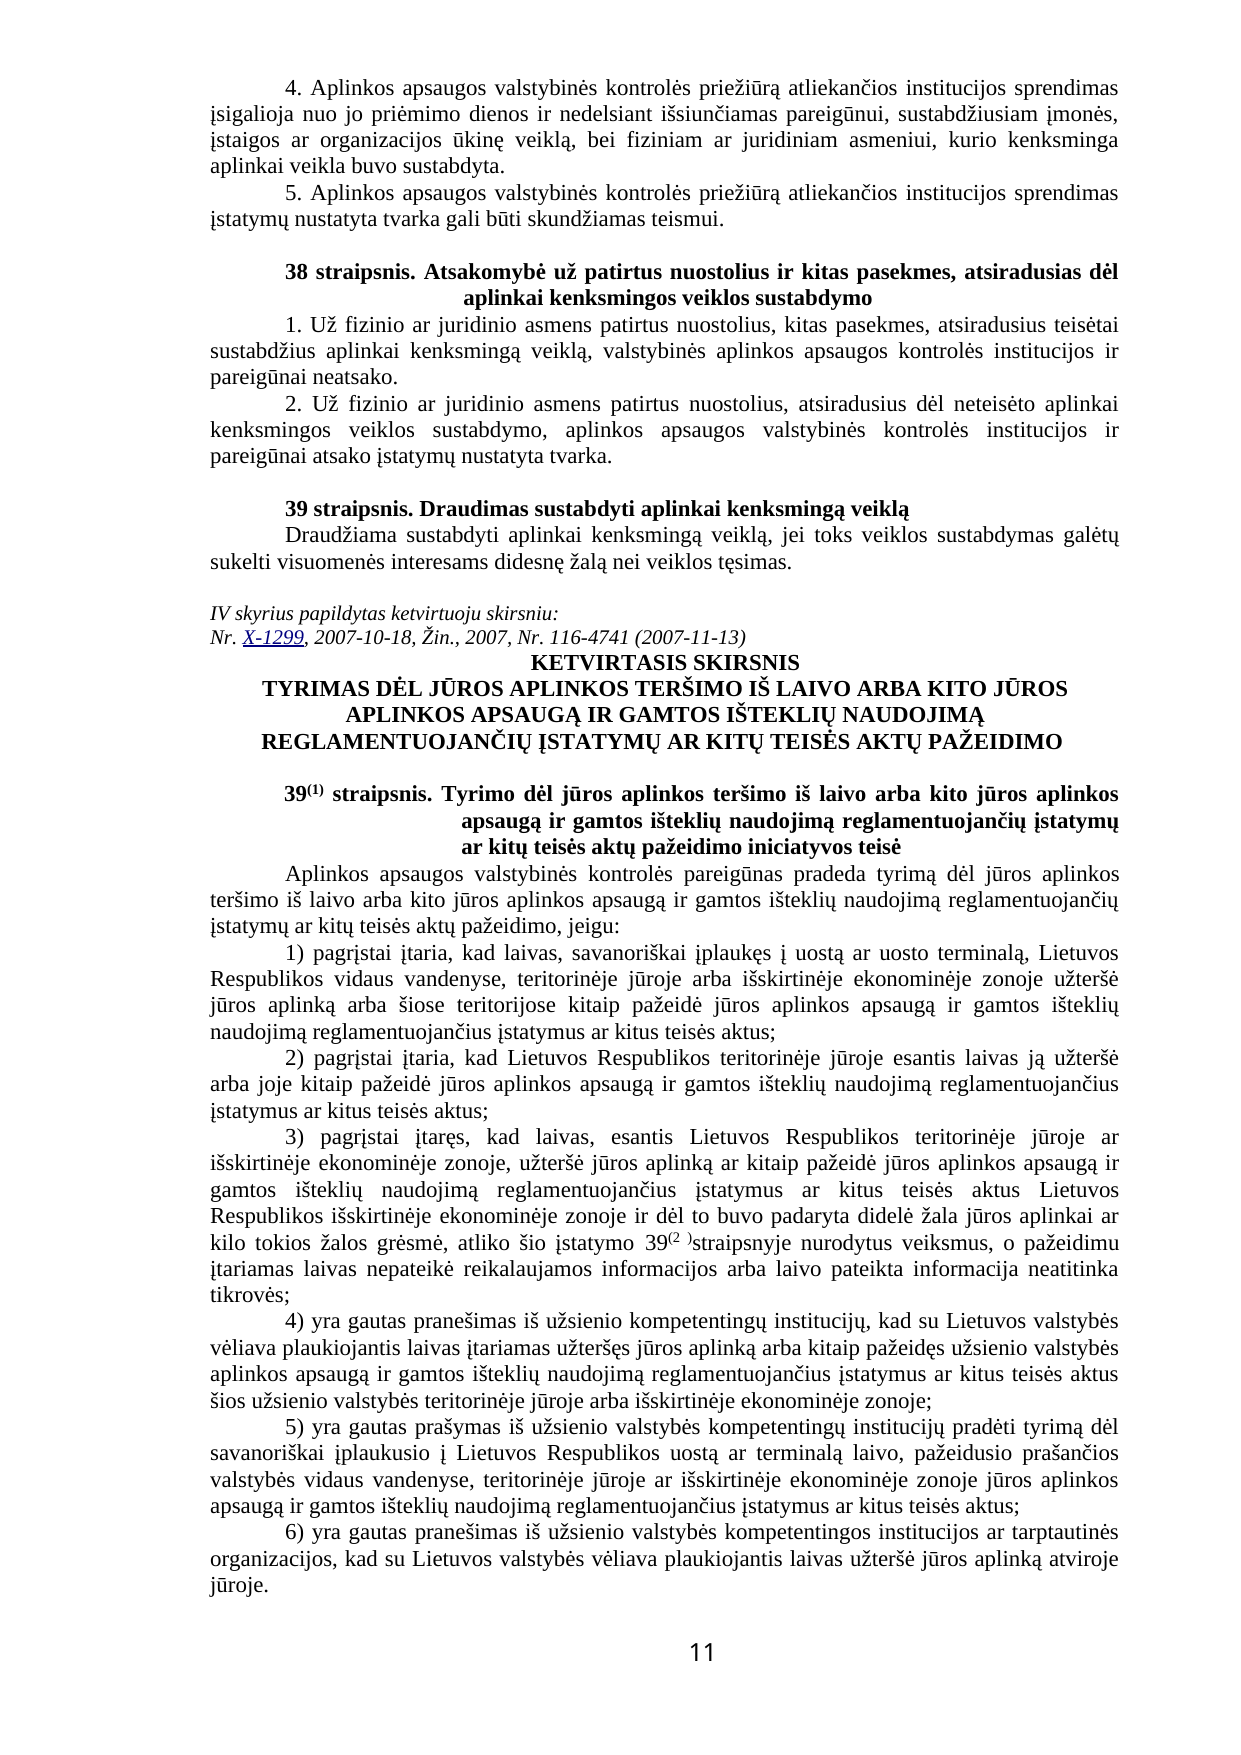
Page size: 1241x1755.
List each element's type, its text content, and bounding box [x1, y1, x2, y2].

text 2. Už fizinio ar juridinio asmens patirtus nuostolius, atsiradusius dėl neteisėto aplinkai kenksmingos veiklos sustabdymo, aplinkos apsaugos valstybinės kontrolės institucijos ir pareigūnai atsako įstatymų nustatyta tvarka. [210, 390, 1120, 469]
text 4. Aplinkos apsaugos valstybinės kontrolės priežiūrą atliekančios institucijos sprendimas įsigalioja nuo jo priėmimo dienos ir nedelsiant išsiunčiamas pareigūnui, sustabdžiusiam įmonės, įstaigos ar organizacijos ūkinę veiklą, bei fiziniam ar juridiniam asmeniui, kurio kenksminga aplinkai veikla buvo sustabdyta. [210, 73, 1120, 179]
text 1. Už fizinio ar juridinio asmens patirtus nuostolius, kitas pasekmes, atsiradusius teisėtai sustabdžius aplinkai kenksmingą veiklą, valstybinės aplinkos apsaugos kontrolės institucijos ir pareigūnai neatsako. [210, 311, 1120, 390]
text Nr. X-1299, 2007-10-18, Žin., 2007, Nr. 116-4741 (2007-11-13) [210, 625, 1120, 649]
text Aplinkos apsaugos valstybinės kontrolės pareigūnas pradeda tyrimą dėl jūros aplinkos teršimo iš laivo arba kito jūros aplinkos apsaugą ir gamtos išteklių naudojimą reglamentuojančių įstatymų ar kitų teisės aktų pažeidimo, jeigu: [210, 859, 1120, 939]
text 5. Aplinkos apsaugos valstybinės kontrolės priežiūrą atliekančios institucijos sprendimas įstatymų nustatyta tvarka gali būti skundžiamas teismui. [210, 179, 1120, 232]
text 1) pagrįstai įtaria, kad laivas, savanoriškai įplaukęs į uostą ar uosto terminalą, Lietuvos Respublikos vidaus vandenyse, teritorinėje jūroje arba išskirtinėje ekonominėje zonoje užteršė jūros aplinką arba šiose teritorijose kitaip pažeidė jūros aplinkos apsaugą ir gamtos išteklių naudojimą reglamentuojančius įstatymus ar kitus teisės aktus; [210, 939, 1120, 1044]
text 3) pagrįstai įtaręs, kad laivas, esantis Lietuvos Respublikos teritorinėje jūroje ar išskirtinėje ekonominėje zonoje, užteršė jūros aplinką ar kitaip pažeidė jūros aplinkos apsaugą ir gamtos išteklių naudojimą reglamentuojančius įstatymus ar kitus teisės aktus Lietuvos Respublikos išskirtinėje ekonominėje zonoje ir dėl to buvo padaryta didelė žala jūros aplinkai ar kilo tokios žalos grėsmė, atliko šio įstatymo 39(2 )straipsnyje nurodytus veiksmus, o pažeidimu įtariamas laivas nepateikė reikalaujamos informacijos arba laivo pateikta informacija neatitinka tikrovės; [210, 1123, 1120, 1308]
text 5) yra gautas prašymas iš užsienio valstybės kompetentingų institucijų pradėti tyrimą dėl savanoriškai įplaukusio į Lietuvos Respublikos uostą ar terminalą laivo, pažeidusio prašančios valstybės vidaus vandenyse, teritorinėje jūroje ar išskirtinėje ekonominėje zonoje jūros aplinkos apsaugą ir gamtos išteklių naudojimą reglamentuojančius įstatymus ar kitus teisės aktus; [210, 1413, 1120, 1518]
text TYRIMAS DĖL JŪROS APLINKOS TERŠIMO IŠ LAIVO ARBA KITO JŪROS APLINKOS APSAUGĄ IR GAMTOS IŠTEKLIŲ NAUDOJIMĄ REGLAMENTUOJANČIŲ ĮSTATYMŲ AR KITŲ TEISĖS AKTŲ PAŽEIDIMO [210, 675, 1120, 754]
text IV skyrius papildytas ketvirtuoju skirsniu: [210, 601, 1120, 625]
text 6) yra gautas pranešimas iš užsienio valstybės kompetentingos institucijos ar tarptautinės organizacijos, kad su Lietuvos valstybės vėliava plaukiojantis laivas užteršė jūros aplinką atviroje jūroje. [210, 1518, 1120, 1597]
text Draudžiama sustabdyti aplinkai kenksmingą veiklą, jei toks veiklos sustabdymas galėtų sukelti visuomenės interesams didesnę žalą nei veiklos tęsimas. [210, 522, 1120, 574]
text 39(1) straipsnis. Tyrimo dėl jūros aplinkos teršimo iš laivo arba kito jūros aplinkos apsaugą ir gamtos išteklių naudojimą reglamentuojančių įstatymų ar kitų teisės aktų pažeidimo iniciatyvos teisė [284, 781, 1120, 859]
text 39 straipsnis. Draudimas sustabdyti aplinkai kenksmingą veiklą [210, 495, 1120, 522]
text 38 straipsnis. Atsakomybė už patirtus nuostolius ir kitas pasekmes, atsiradusias dėl aplinkai kenksmingos veiklos sustabdymo [285, 258, 1120, 311]
text 4) yra gautas pranešimas iš užsienio kompetentingų institucijų, kad su Lietuvos valstybės vėliava plaukiojantis laivas įtariamas užteršęs jūros aplinką arba kitaip pažeidęs užsienio valstybės aplinkos apsaugą ir gamtos išteklių naudojimą reglamentuojančius įstatymus ar kitus teisės aktus šios užsienio valstybės teritorinėje jūroje arba išskirtinėje ekonominėje zonoje; [210, 1308, 1120, 1413]
text 2) pagrįstai įtaria, kad Lietuvos Respublikos teritorinėje jūroje esantis laivas ją užteršė arba joje kitaip pažeidė jūros aplinkos apsaugą ir gamtos išteklių naudojimą reglamentuojančius įstatymus ar kitus teisės aktus; [210, 1044, 1120, 1123]
text KETVIRTASIS SKIRSNIS [210, 649, 1120, 675]
